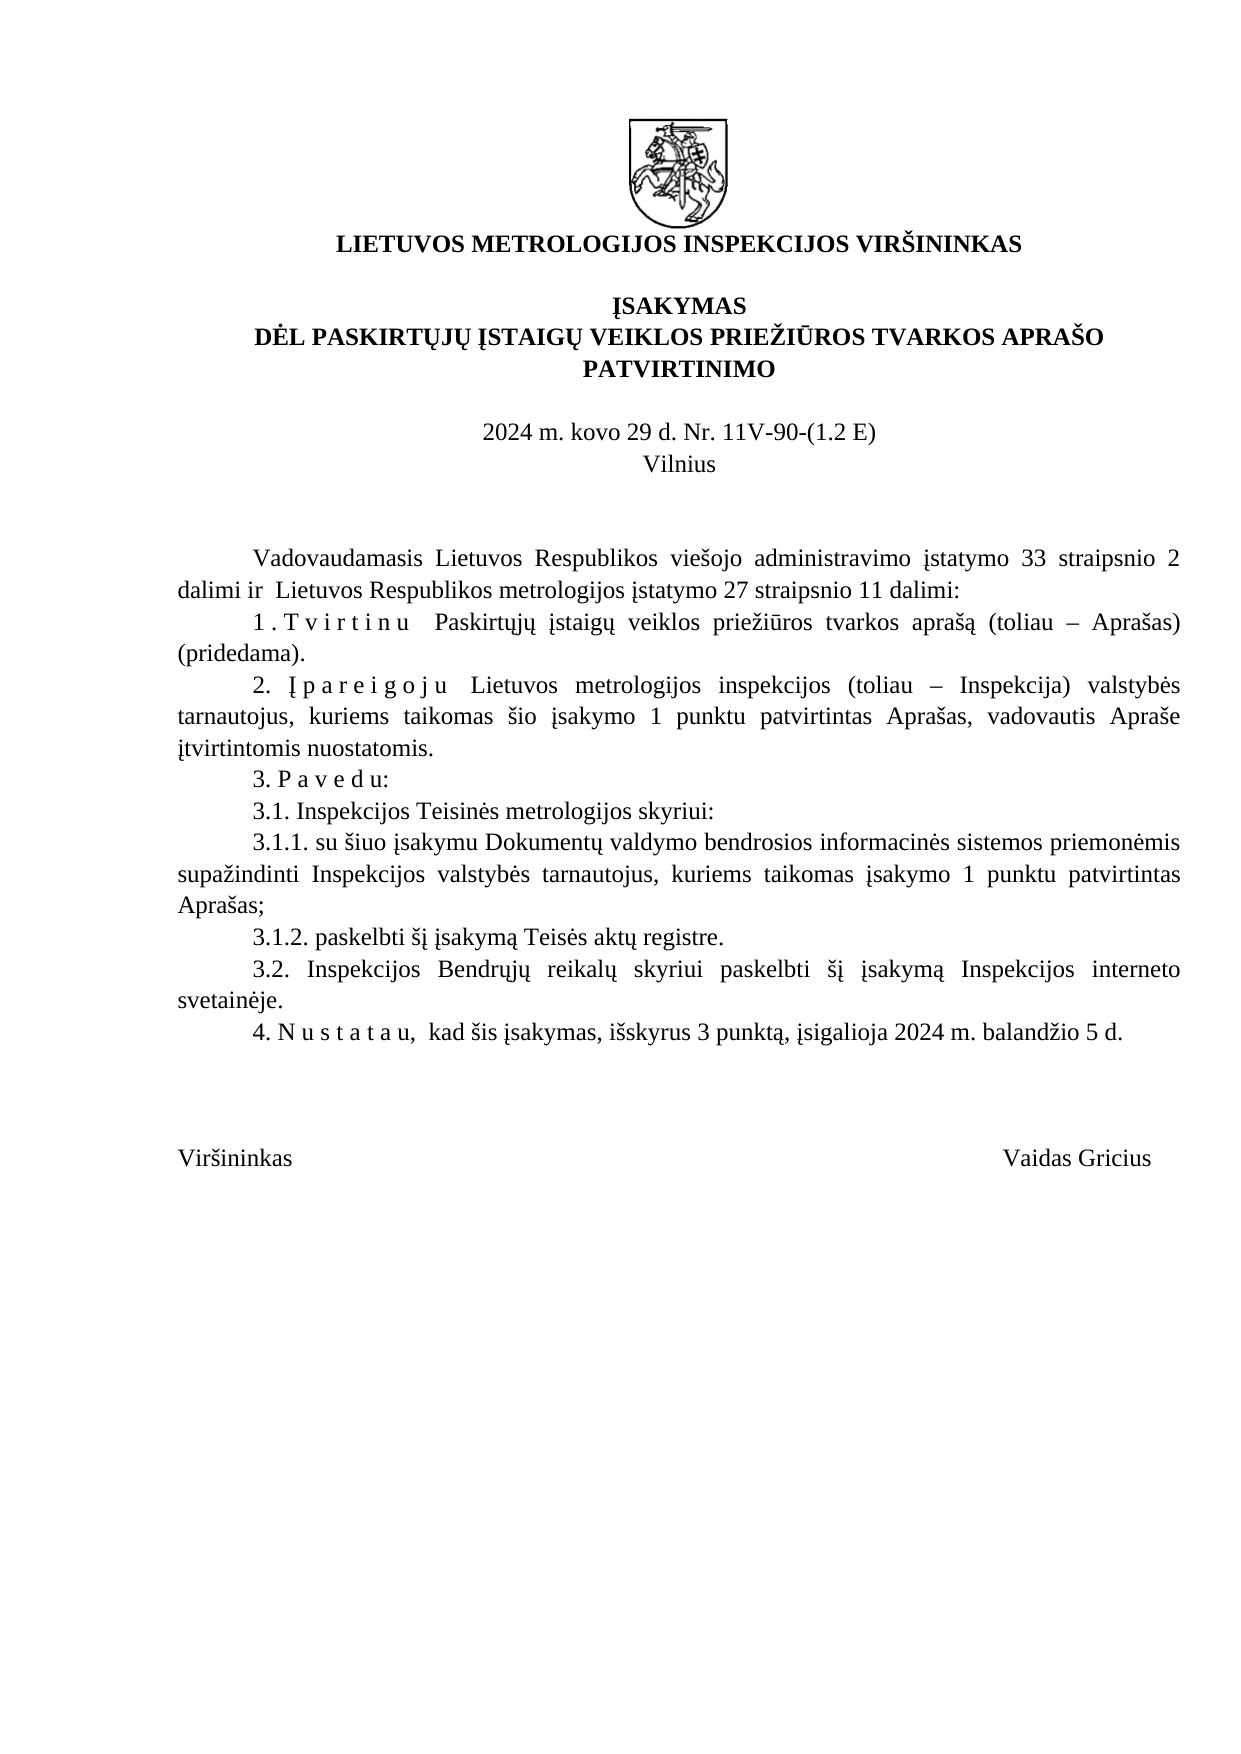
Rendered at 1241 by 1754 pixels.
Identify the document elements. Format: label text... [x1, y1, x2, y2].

text 2024 m. kovo 29 d. Nr. 11V-90-(1.2 E) [177, 417, 1181, 446]
text 4. N u s t a t a u, kad šis įsakymas, išskyrus 3 punktą, įsigalioja 2024 m. balandžio 5 d. [177, 1017, 1181, 1046]
text Viršininkas Vaidas Gricius [177, 1143, 1181, 1172]
text Vilnius [177, 449, 1181, 477]
text 1.Tvirtinu Paskirtųjų įstaigų veiklos priežiūros tvarkos aprašą (toliau – Aprašas) (pridedama). [177, 607, 1181, 667]
text LIETUVOS METROLOGIJOS INSPEKCIJOS VIRŠININKAS [177, 229, 1181, 258]
text ĮSAKYMAS [177, 291, 1181, 320]
text 3.1.2. paskelbti šį įsakymą Teisės aktų registre. [177, 922, 1181, 951]
text 3.1.1. su šiuo įsakymu Dokumentų valdymo bendrosios informacinės sistemos priemonėmis supažindinti Inspekcijos valstybės tarnautojus, kuriems taikomas įsakymo 1 punktu patvirtintas Aprašas; [177, 827, 1181, 919]
text 2. Įpareigoju Lietuvos metrologijos inspekcijos (toliau – Inspekcija) valstybės tarnautojus, kuriems taikomas šio įsakymo 1 punktu patvirtintas Aprašas, vadovautis Apraše įtvirtintomis nuostatomis. [177, 670, 1181, 762]
text 3.1. Inspekcijos Teisinės metrologijos skyriui: [177, 796, 1181, 825]
text Vadovaudamasis Lietuvos Respublikos viešojo administravimo įstatymo 33 straipsnio 2 dalimi ir Lietuvos Respublikos metrologijos įstatymo 27 straipsnio 11 dalimi: [177, 543, 1181, 604]
text 3.2. Inspekcijos Bendrųjų reikalų skyriui paskelbti šį įsakymą Inspekcijos interneto svetainėje. [177, 954, 1181, 1014]
text 3. P a v e d u: [177, 764, 1181, 793]
text DĖL PASKIRTŲJŲ ĮSTAIGŲ VEIKLOS PRIEŽIŪROS TVARKOS APRAŠO PATVIRTINIMO [177, 322, 1181, 383]
